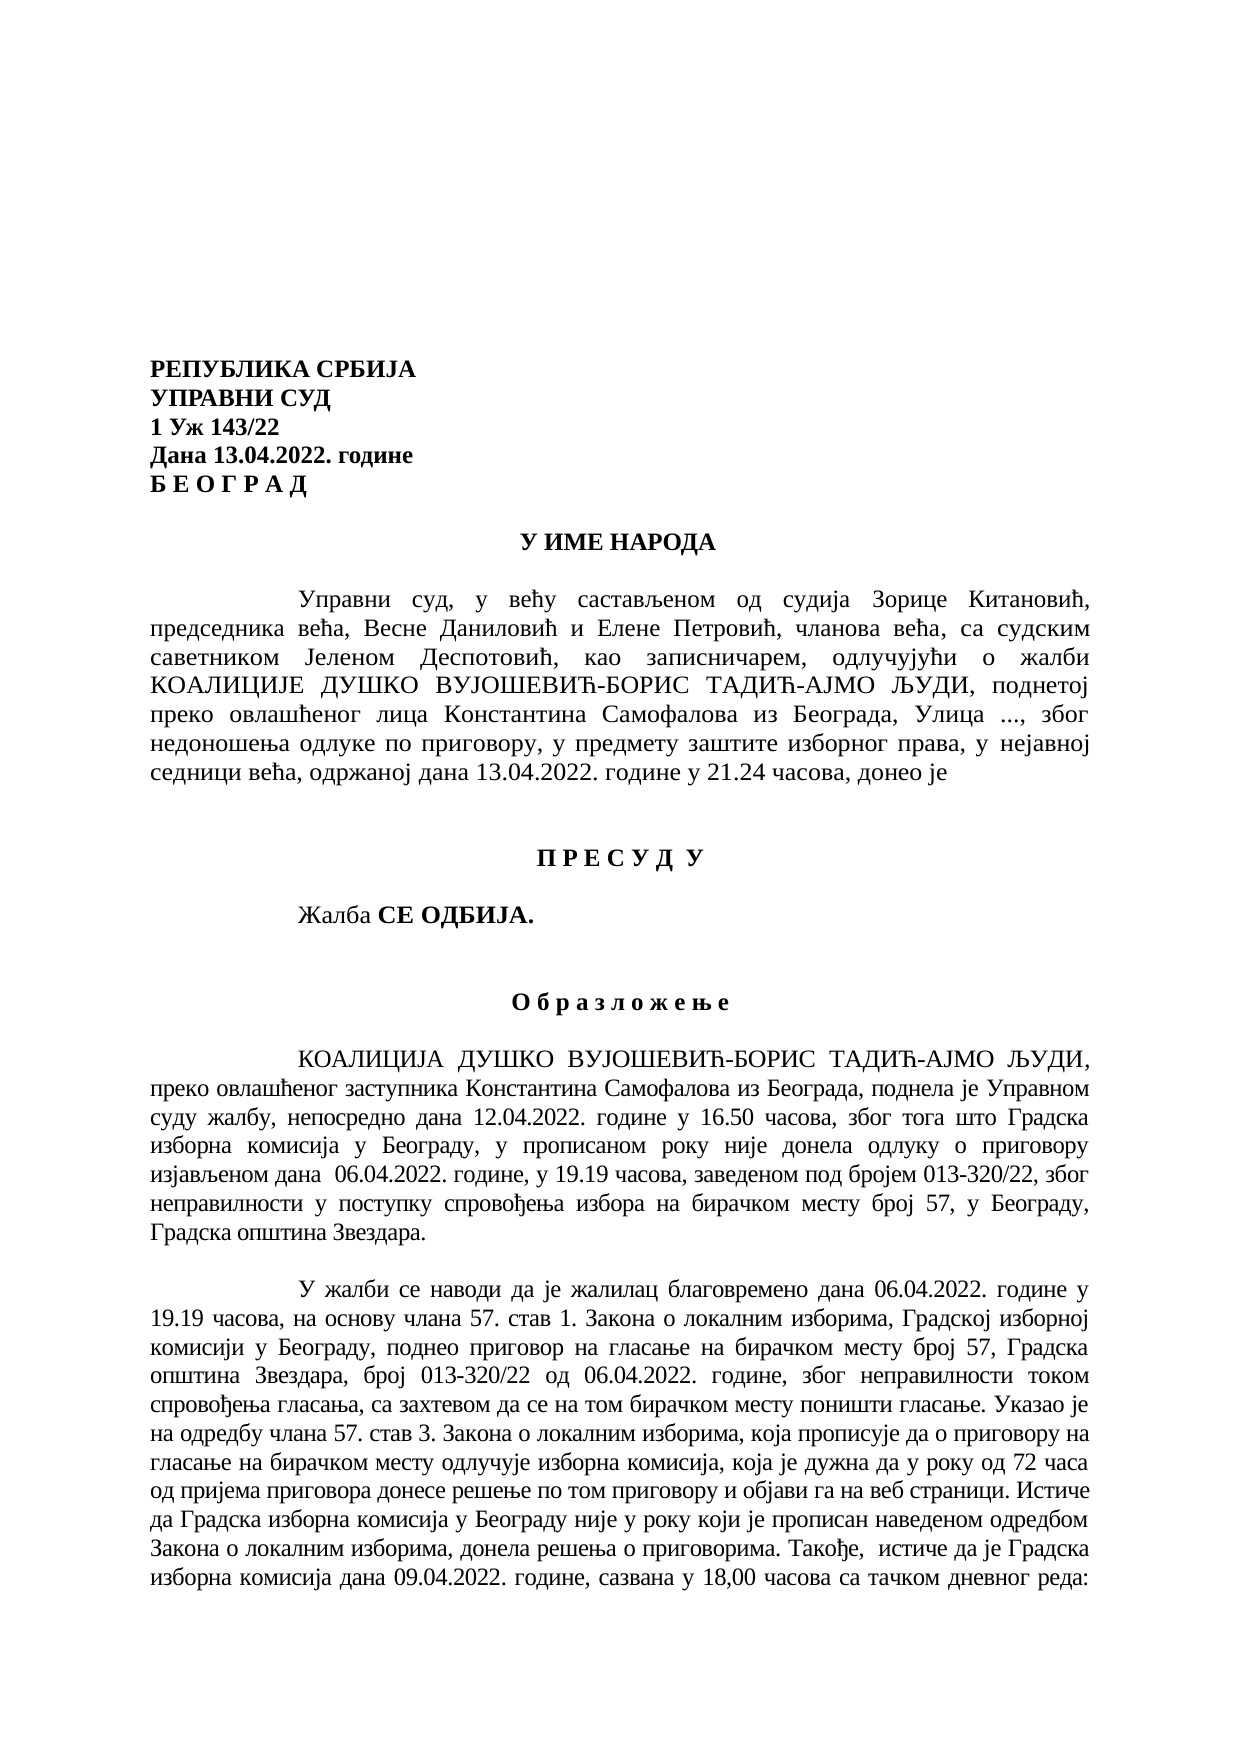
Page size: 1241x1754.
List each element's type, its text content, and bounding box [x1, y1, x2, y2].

text О б р а з л о ж е њ е [150, 987, 1090, 1015]
text П Р Е С У Д У [150, 843, 1090, 872]
text Дана 13.04.2022. године [150, 440, 1090, 469]
text У жалби се наводи да је жалилац благовремено дана 06.04.2022. године у 19.19 часова, на основу члана 57. став 1. Закона о локалним изборима, Градској изборној комисији у Београду, поднео приговор на гласање на бирачком месту број 57, Градска општина Звездара, број 013-320/22 од 06.04.2022. године, због неправилности током спровођења гласања, са захтевом да се на том бирачком месту поништи гласање. Указао је на одредбу члана 57. став 3. Закона о локалним изборима, која прописује да о приговору на гласање на бирачком месту одлучује изборна комисија, која је дужна да у року од 72 часа од пријема приговора донесе решење по том приговору и објави га на веб страници. Истиче да Градска изборна комисија у Београду није у року који је прописан наведеном одредбом Закона о локалним изборима, донела решења о приговорима. Такође, истиче да је Градска изборна комисија дана 09.04.2022. године, сазвана у 18,00 часова са тачком дневног реда: [150, 1274, 1090, 1590]
text Б Е О Г Р А Д [150, 469, 1090, 498]
text Жалба СЕ ОДБИЈА. [150, 900, 1090, 929]
text Управни суд, у већу састављеном од судија Зорице Китановић, председника већа, Весне Даниловић и Елене Петровић, чланова већа, са судским саветником Јеленом Деспотовић, као записничарем, одлучујући о жалби КОАЛИЦИЈЕ ДУШКО ВУЈОШЕВИЋ-БОРИС ТАДИЋ-АЈМО ЉУДИ, поднетој преко овлашћеног лица Константина Самофалова из Београда, Улица ..., због недоношења одлуке по приговору, у предмету заштите изборног права, у нејавној седници већа, одржаној дана 13.04.2022. године у 21.24 часова, донео је [150, 584, 1090, 785]
text У ИМЕ НАРОДА [150, 527, 1090, 555]
text РЕПУБЛИКА СРБИЈА [150, 148, 1090, 383]
text УПРАВНИ СУД [150, 383, 1090, 412]
text 1 Уж 143/22 [150, 412, 1090, 440]
text КОАЛИЦИЈА ДУШКО ВУЈОШЕВИЋ-БОРИС ТАДИЋ-АЈМО ЉУДИ, преко овлашћеног заступника Константина Самофалова из Београда, поднела је Управном суду жалбу, непосредно дана 12.04.2022. године у 16.50 часова, због тога што Градска изборна комисија у Београду, у прописаном року није донела одлуку о приговору изјављеном дана 06.04.2022. године, у 19.19 часова, заведеном под бројем 013-320/22, због неправилности у поступку спровођења избора на бирачком месту број 57, у Београду, Градска општина Звездара. [150, 1044, 1090, 1245]
